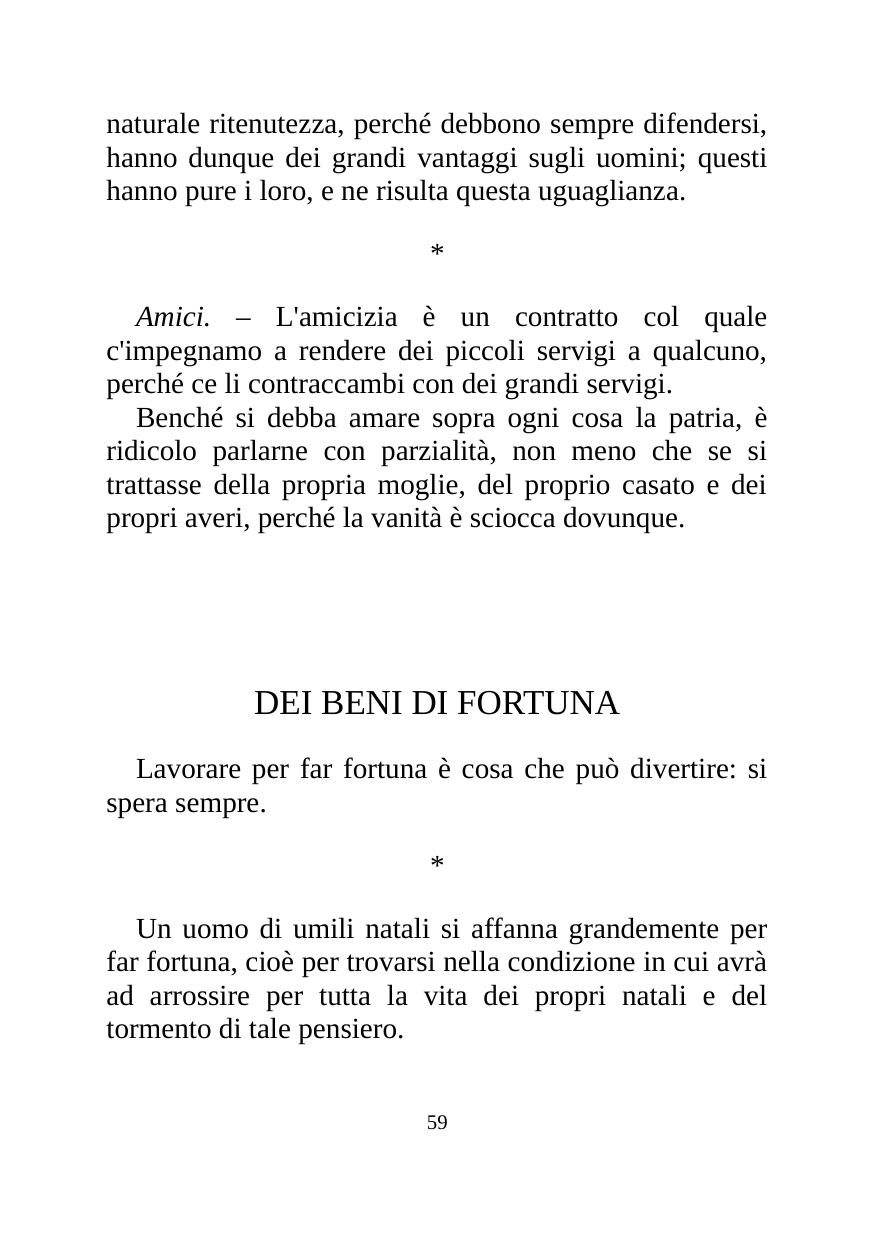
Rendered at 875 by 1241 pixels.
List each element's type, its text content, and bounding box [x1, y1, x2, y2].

text * [106, 848, 768, 882]
text naturale ritenutezza, perché debbono sempre difendersi, hanno dunque dei grandi vantaggi sugli uomini; questi hanno pure i loro, e ne risulta questa uguaglianza. [106, 106, 768, 207]
text Amici. – L'amicizia è un contratto col quale c'impegnamo a rendere dei piccoli servigi a qualcuno, perché ce li contraccambi con dei grandi servigi. [106, 299, 768, 400]
text Un uomo di umili natali si affanna grandemente per far fortuna, cioè per trovarsi nella condizione in cui avrà ad arrossire per tutta la vita dei propri natali e del tormento di tale pensiero. [106, 911, 768, 1045]
text Benché si debba amare sopra ogni cosa la patria, è ridicolo parlarne con parzialità, non meno che se si trattasse della propria moglie, del proprio casato e dei propri averi, perché la vanità è sciocca dovunque. [106, 400, 768, 534]
text Lavorare per far fortuna è cosa che può divertire: si spera sempre. [106, 751, 768, 818]
text * [106, 236, 768, 270]
subtitle DEI BENI DI FORTUNA [106, 682, 768, 722]
